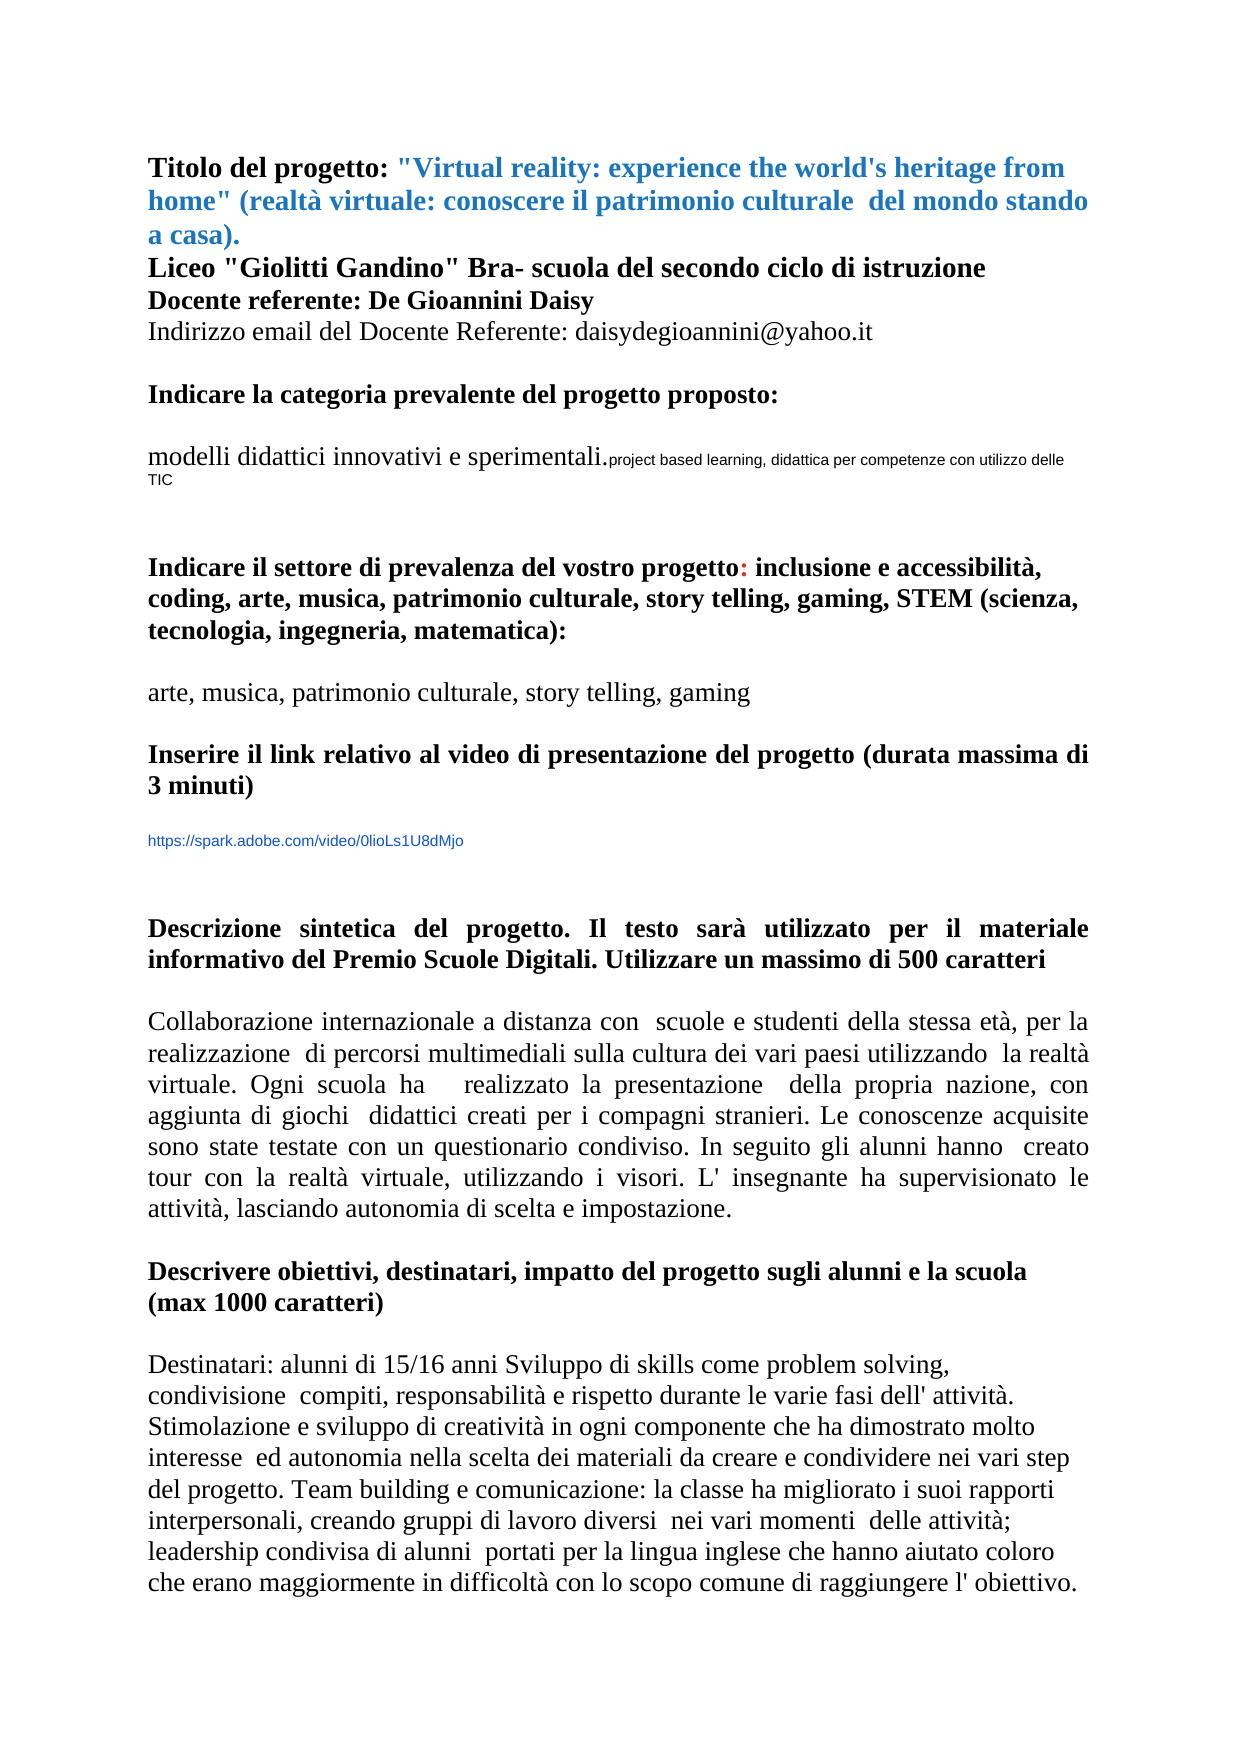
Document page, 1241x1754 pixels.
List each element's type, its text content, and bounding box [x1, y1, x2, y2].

text Descrivere obiettivi, destinatari, impatto del progetto sugli alunni e la scuola (max 1000 caratteri) [148, 1255, 1090, 1317]
text Indicare la categoria prevalente del progetto proposto: [148, 378, 1090, 409]
text Destinatari: alunni di 15/16 anni Sviluppo di skills come problem solving, condivisione compiti, responsabilità e rispetto durante le varie fasi dell' attività. Stimolazione e sviluppo di creatività in ogni componente che ha dimostrato molto interesse ed autonomia nella scelta dei materiali da creare e condividere nei vari step del progetto. Team building e comunicazione: la classe ha migliorato i suoi rapporti interpersonali, creando gruppi di lavoro diversi nei vari momenti delle attività; leadership condivisa di alunni portati per la lingua inglese che hanno aiutato coloro che erano maggiormente in difficoltà con lo scopo comune di raggiungere l' obiettivo. [148, 1348, 1090, 1597]
text arte, musica, patrimonio culturale, story telling, gaming [148, 676, 1090, 707]
text Indirizzo email del Docente Referente: daisydegioannini@yahoo.it [148, 315, 1090, 346]
text Docente referente: De Gioannini Daisy [148, 284, 1090, 315]
text Inserire il link relativo al video di presentazione del progetto (durata massima di 3 minuti) [148, 738, 1090, 801]
text Descrizione sintetica del progetto. Il testo sarà utilizzato per il materiale informativo del Premio Scuole Digitali. Utilizzare un massimo di 500 caratteri [148, 912, 1090, 974]
text Collaborazione internazionale a distanza con scuole e studenti della stessa età, per la realizzazione di percorsi multimediali sulla cultura dei vari paesi utilizzando la realtà virtuale. Ogni scuola ha realizzato la presentazione della propria nazione, con aggiunta di giochi didattici creati per i compagni stranieri. Le conoscenze acquisite sono state testate con un questionario condiviso. In seguito gli alunni hanno creato tour con la realtà virtuale, utilizzando i visori. L' insegnante ha supervisionato le attività, lasciando autonomia di scelta e impostazione. [148, 1006, 1090, 1223]
text Titolo del progetto: "Virtual reality: experience the world's heritage from home" (realtà virtuale: conoscere il patrimonio culturale del mondo stando a casa). [148, 150, 1090, 251]
text modelli didattici innovativi e sperimentali.project based learning, didattica per competenze con utilizzo delle TIC [148, 440, 1090, 489]
text https://spark.adobe.com/video/0lioLs1U8dMjo [148, 832, 1090, 850]
text Indicare il settore di prevalenza del vostro progetto: inclusione e accessibilità, coding, arte, musica, patrimonio culturale, story telling, gaming, STEM (scienza, tecnologia, ingegneria, matematica): [148, 551, 1090, 645]
text Liceo "Giolitti Gandino" Bra- scuola del secondo ciclo di istruzione [148, 251, 1090, 284]
